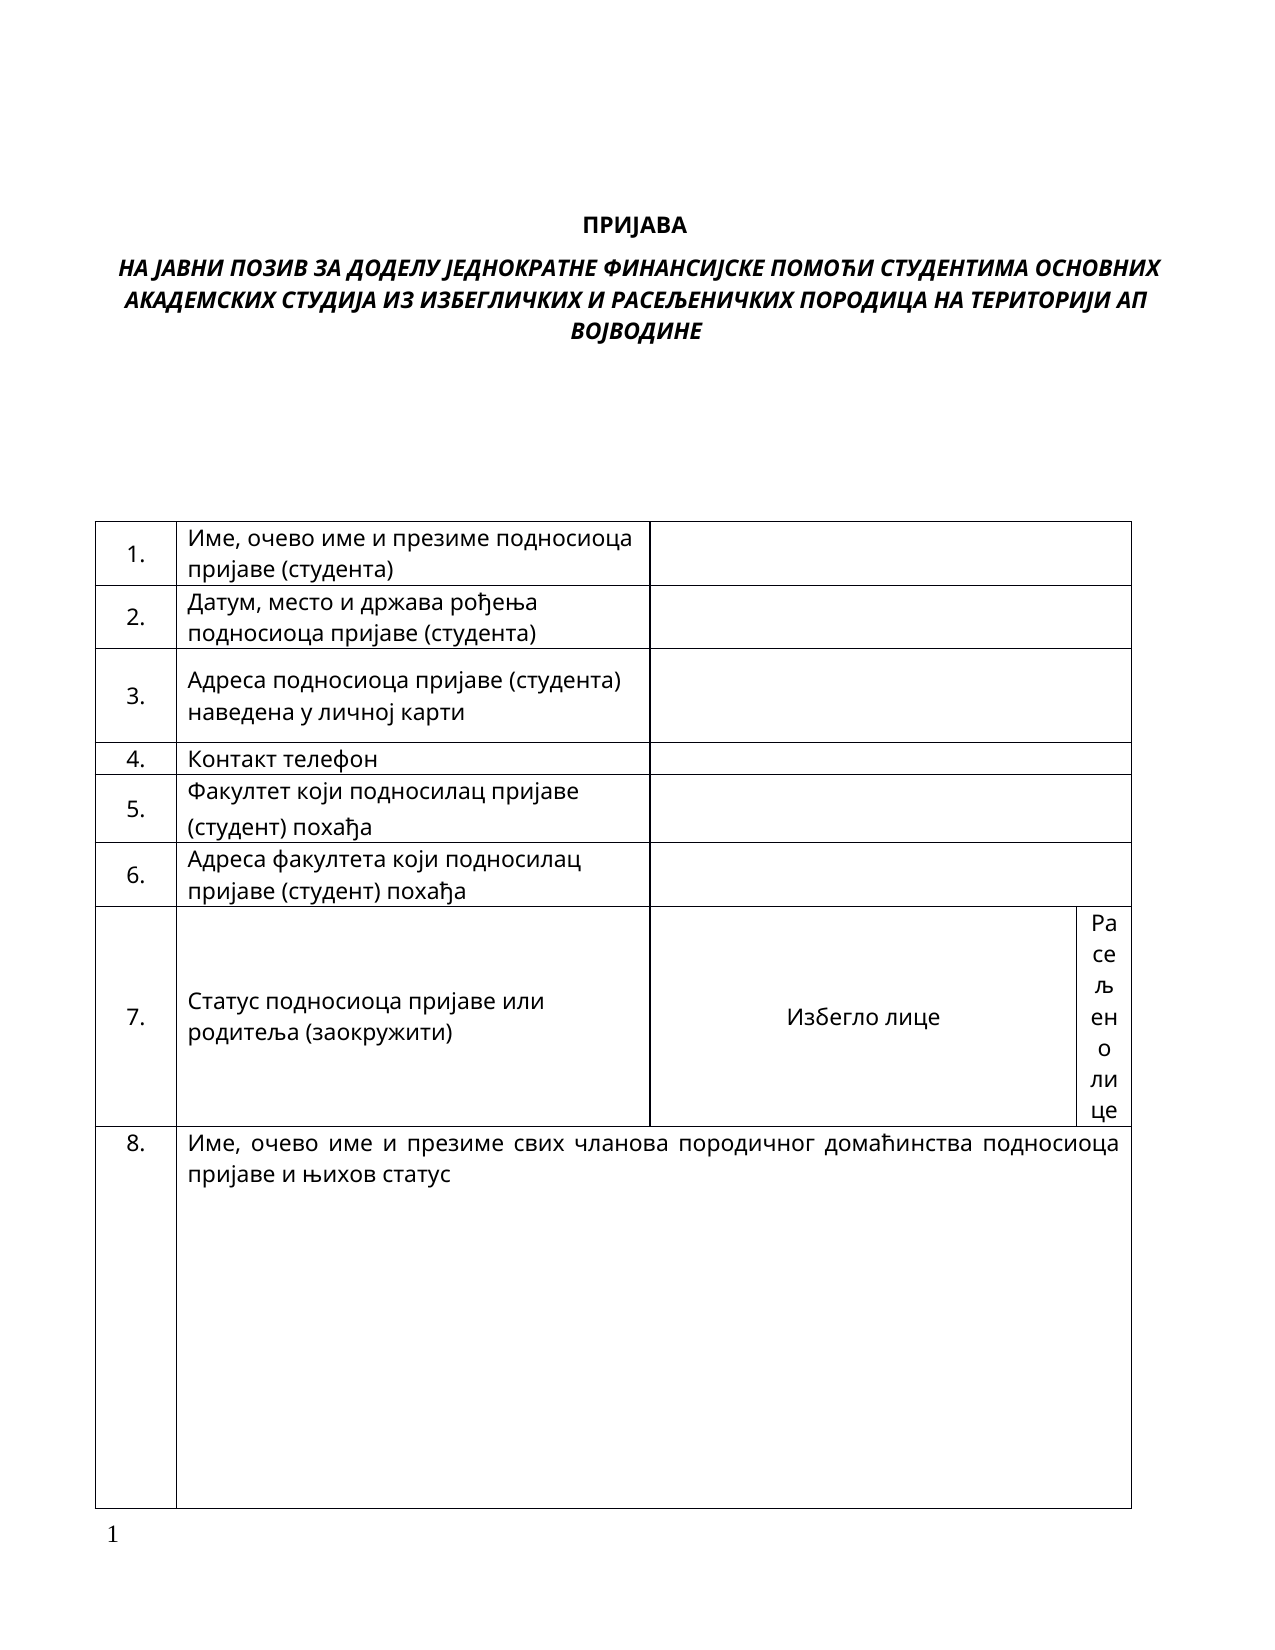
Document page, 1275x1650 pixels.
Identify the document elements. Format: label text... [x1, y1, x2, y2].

table_cell [651, 743, 1131, 774]
table_cell [651, 843, 1131, 906]
table_header Име, очево име и презиме подносиоца пријаве (студента) [177, 522, 649, 585]
table_cell Адреса факултета који подносилац пријаве (студент) похађа [177, 843, 649, 906]
table_cell [651, 649, 1131, 742]
table_cell Име, очево име и презиме свих чланова породичног домаћинства подносиоца пријаве и њихов статус [177, 1127, 1131, 1508]
title НА ЈАВНИ ПОЗИВ ЗА ДОДЕЛУ ЈЕДНОКРАТНЕ ФИНАНСИЈСКЕ ПОМОЋИ СТУДЕНТИМА ОСНОВНИХ АКАДЕМСКИХ СТУДИЈА ИЗ ИЗБЕГЛИЧКИХ И РАСЕЉЕНИЧКИХ ПОРОДИЦА НА ТЕРИТОРИЈИ АП ВОЈВОДИНЕ [106, 252, 1169, 346]
table_cell 6. [96, 843, 176, 906]
table_cell Контакт телефон [177, 743, 649, 774]
table_cell [651, 586, 1131, 648]
table_cell Расељено лице [1077, 907, 1131, 1126]
table_cell 8. [96, 1127, 176, 1508]
table_cell Адреса подносиоца пријаве (студента) наведена у личној карти [177, 649, 649, 742]
table_cell [651, 775, 1131, 842]
table_cell 3. [96, 649, 176, 742]
table_cell 7. [96, 907, 176, 1126]
table_header [651, 522, 1131, 585]
table_cell Датум, место и држава рођења подносиоца пријаве (студента) [177, 586, 649, 648]
table_cell Статус подносиоца пријаве или родитеља (заокружити) [177, 907, 649, 1126]
table_cell Факултет који подносилац пријаве (студент) похађа [177, 775, 649, 842]
table_cell 2. [96, 586, 176, 648]
table_cell 4. [96, 743, 176, 774]
table_header 1. [96, 522, 176, 585]
text ПРИЈАВА [106, 209, 1169, 240]
table_cell 5. [96, 775, 176, 842]
table_cell Избегло лице [651, 907, 1076, 1126]
